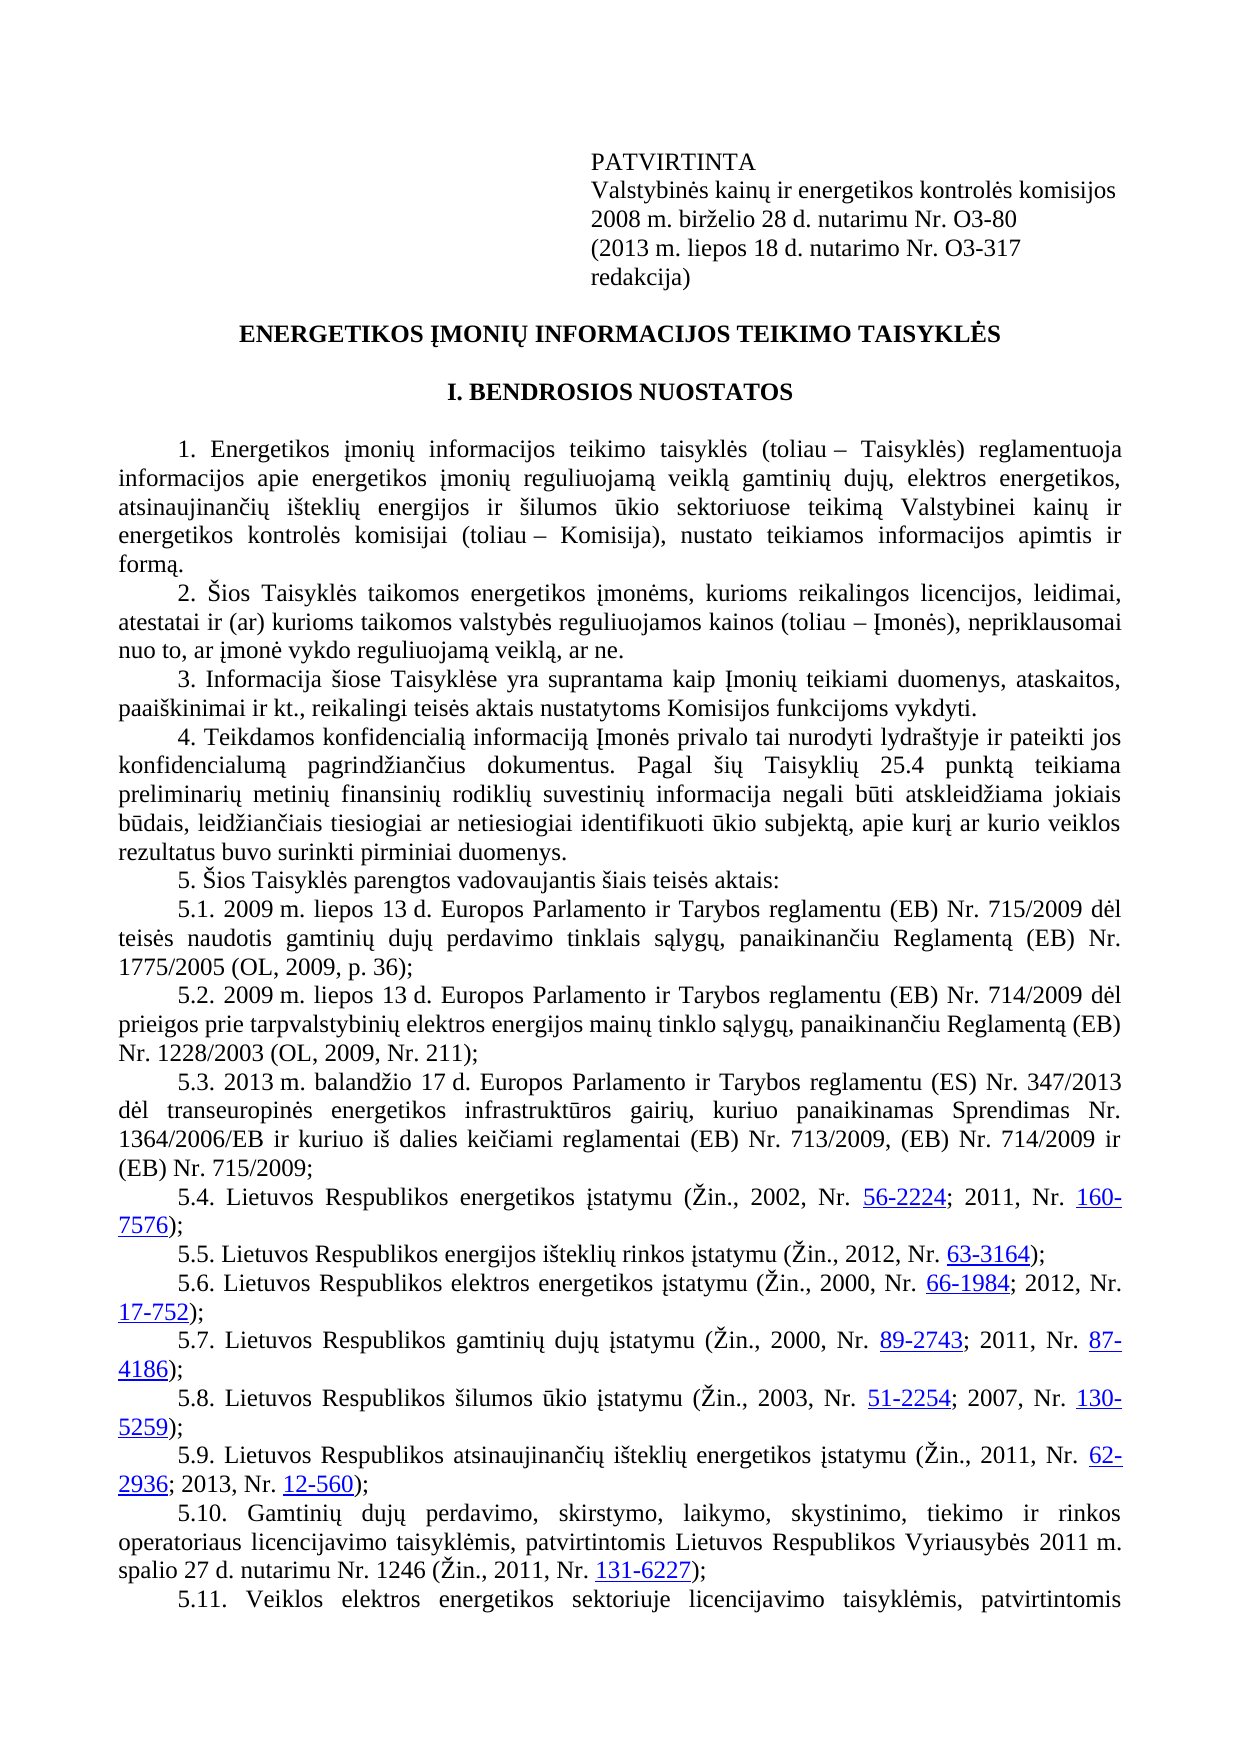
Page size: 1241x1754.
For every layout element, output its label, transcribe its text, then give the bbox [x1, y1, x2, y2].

text ENERGETIKOS ĮMONIŲ INFORMACIJOS TEIKIMO TAISYKLĖS [118, 319, 1122, 348]
text 2. Šios Taisyklės taikomos energetikos įmonėms, kurioms reikalingos licencijos, leidimai, atestatai ir (ar) kurioms taikomos valstybės reguliuojamos kainos (toliau – Įmonės), nepriklausomai nuo to, ar įmonė vykdo reguliuojamą veiklą, ar ne. [118, 578, 1122, 664]
text 4. Teikdamos konfidencialią informaciją Įmonės privalo tai nurodyti lydraštyje ir pateikti jos konfidencialumą pagrindžiančius dokumentus. Pagal šių Taisyklių 25.4 punktą teikiama preliminarių metinių finansinių rodiklių suvestinių informacija negali būti atskleidžiama jokiais būdais, leidžiančiais tiesiogiai ar netiesiogiai identifikuoti ūkio subjektą, apie kurį ar kurio veiklos rezultatus buvo surinkti pirminiai duomenys. [118, 722, 1122, 866]
text (2013 m. liepos 18 d. nutarimo Nr. O3-317 [591, 233, 1122, 262]
text 5.3. 2013 m. balandžio 17 d. Europos Parlamento ir Tarybos reglamentu (ES) Nr. 347/2013 dėl transeuropinės energetikos infrastruktūros gairių, kuriuo panaikinamas Sprendimas Nr. 1364/2006/EB ir kuriuo iš dalies keičiami reglamentai (EB) Nr. 713/2009, (EB) Nr. 714/2009 ir (EB) Nr. 715/2009; [118, 1067, 1122, 1182]
text 5.6. Lietuvos Respublikos elektros energetikos įstatymu (Žin., 2000, Nr. 66-1984; 2012, Nr. 17-752); [118, 1268, 1122, 1326]
text 3. Informacija šiose Taisyklėse yra suprantama kaip Įmonių teikiami duomenys, ataskaitos, paaiškinimai ir kt., reikalingi teisės aktais nustatytoms Komisijos funkcijoms vykdyti. [118, 664, 1122, 722]
text 5.11. Veiklos elektros energetikos sektoriuje licencijavimo taisyklėmis, patvirtintomis [118, 1584, 1122, 1613]
text 5.8. Lietuvos Respublikos šilumos ūkio įstatymu (Žin., 2003, Nr. 51-2254; 2007, Nr. 130-5259); [118, 1383, 1122, 1441]
text Valstybinės kainų ir energetikos kontrolės komisijos [591, 176, 1122, 204]
text redakcija) [591, 262, 1122, 291]
text PATVIRTINTA [591, 147, 1122, 176]
text 2008 m. birželio 28 d. nutarimu Nr. O3-80 [591, 204, 1122, 233]
text 5.7. Lietuvos Respublikos gamtinių dujų įstatymu (Žin., 2000, Nr. 89-2743; 2011, Nr. 87-4186); [118, 1326, 1122, 1383]
text 5.9. Lietuvos Respublikos atsinaujinančių išteklių energetikos įstatymu (Žin., 2011, Nr. 62-2936; 2013, Nr. 12-560); [118, 1441, 1122, 1498]
text 5.10. Gamtinių dujų perdavimo, skirstymo, laikymo, skystinimo, tiekimo ir rinkos operatoriaus licencijavimo taisyklėmis, patvirtintomis Lietuvos Respublikos Vyriausybės 2011 m. spalio 27 d. nutarimu Nr. 1246 (Žin., 2011, Nr. 131-6227); [118, 1498, 1122, 1584]
text 5.2. 2009 m. liepos 13 d. Europos Parlamento ir Tarybos reglamentu (EB) Nr. 714/2009 dėl prieigos prie tarpvalstybinių elektros energijos mainų tinklo sąlygų, panaikinančiu Reglamentą (EB) Nr. 1228/2003 (OL, 2009, Nr. 211); [118, 981, 1122, 1067]
text 5.1. 2009 m. liepos 13 d. Europos Parlamento ir Tarybos reglamentu (EB) Nr. 715/2009 dėl teisės naudotis gamtinių dujų perdavimo tinklais sąlygų, panaikinančiu Reglamentą (EB) Nr. 1775/2005 (OL, 2009, p. 36); [118, 894, 1122, 981]
text I. BENDROSIOS NUOSTATOS [118, 377, 1122, 406]
text 5.4. Lietuvos Respublikos energetikos įstatymu (Žin., 2002, Nr. 56-2224; 2011, Nr. 160-7576); [118, 1182, 1122, 1239]
text 1. Energetikos įmonių informacijos teikimo taisyklės (toliau – Taisyklės) reglamentuoja informacijos apie energetikos įmonių reguliuojamą veiklą gamtinių dujų, elektros energetikos, atsinaujinančių išteklių energijos ir šilumos ūkio sektoriuose teikimą Valstybinei kainų ir energetikos kontrolės komisijai (toliau – Komisija), nustato teikiamos informacijos apimtis ir formą. [118, 434, 1122, 578]
text 5.5. Lietuvos Respublikos energijos išteklių rinkos įstatymu (Žin., 2012, Nr. 63-3164); [118, 1239, 1122, 1268]
text 5. Šios Taisyklės parengtos vadovaujantis šiais teisės aktais: [118, 866, 1122, 894]
